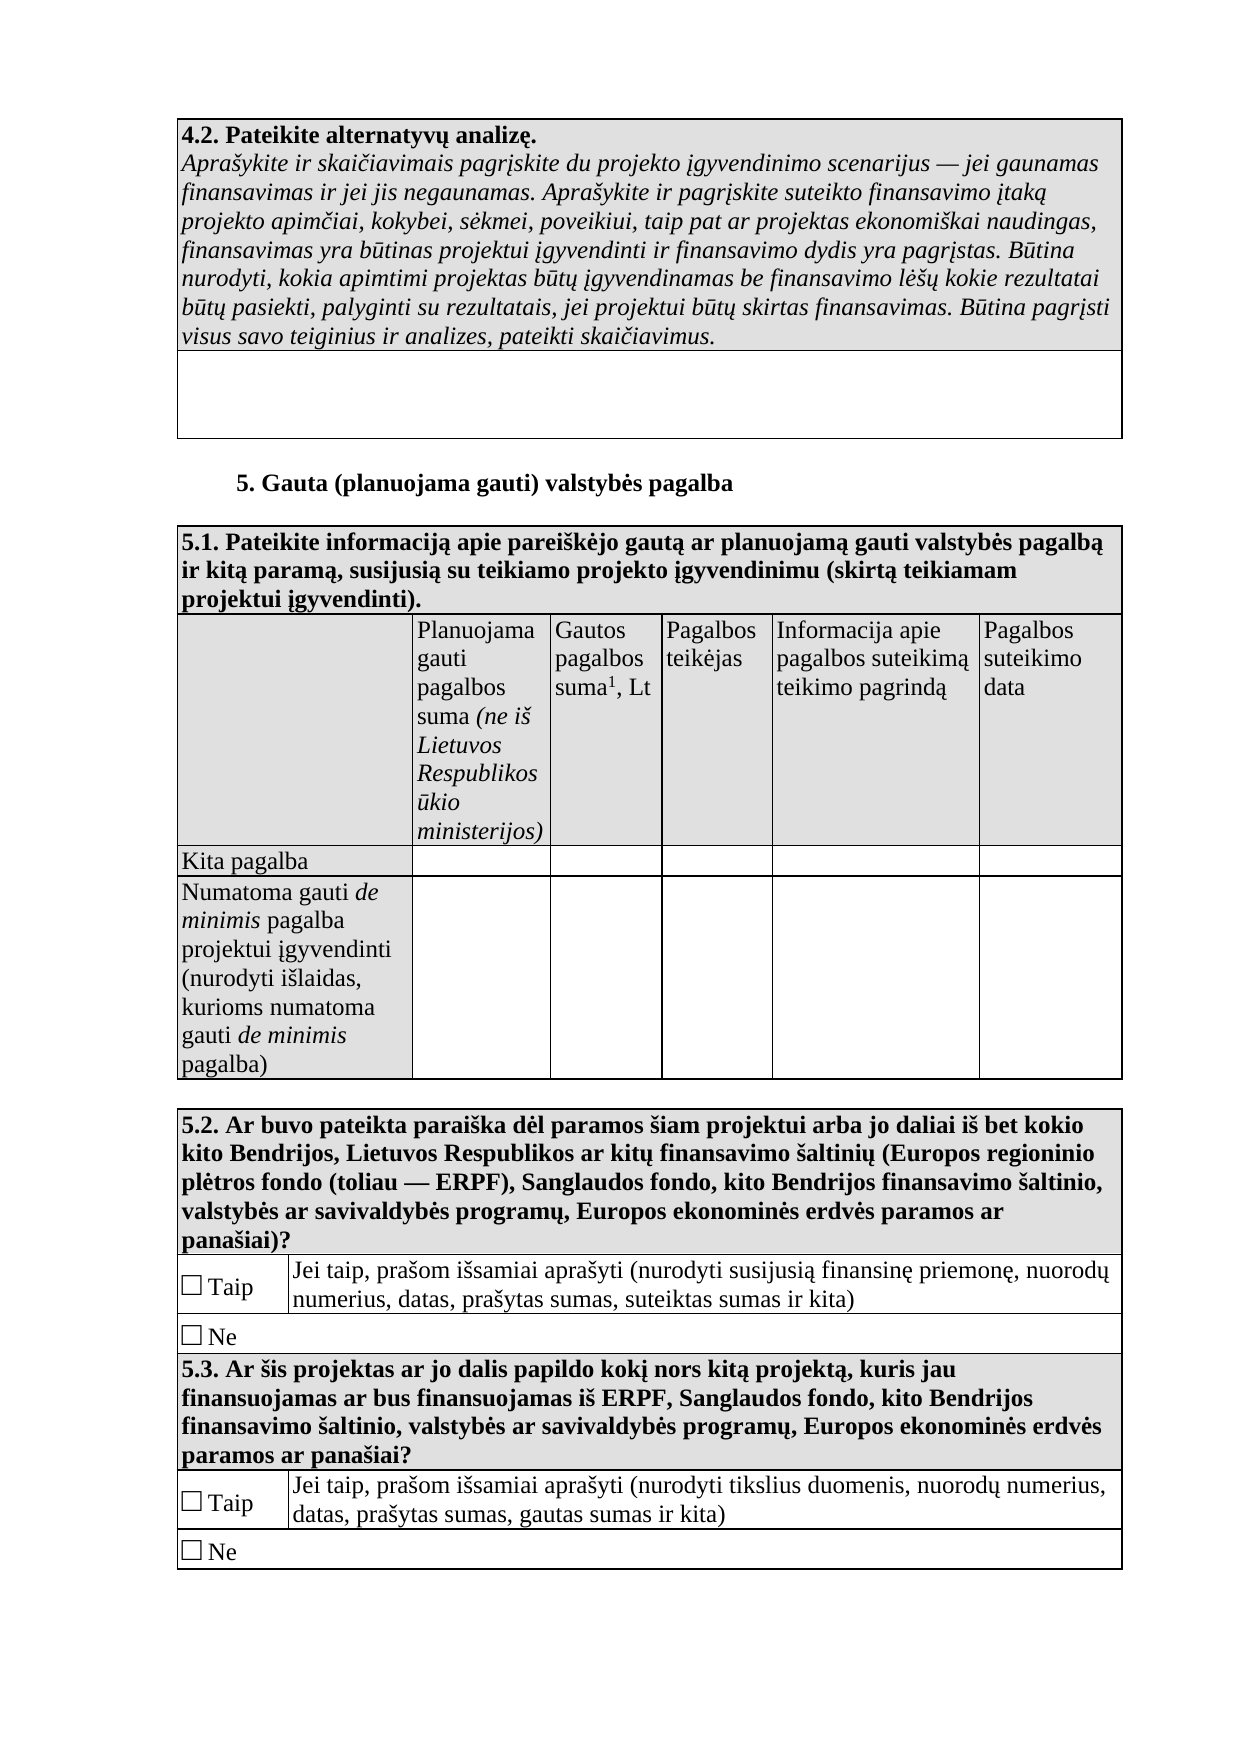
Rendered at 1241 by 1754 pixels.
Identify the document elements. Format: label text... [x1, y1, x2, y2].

table_cell Planuojama gauti pagalbos suma (ne iš Lietuvos Respublikos ūkio ministerijos) [413, 615, 550, 845]
table_cell □ Taip [178, 1255, 288, 1312]
table_cell □ Ne [178, 1314, 1121, 1352]
table_cell [413, 877, 550, 1078]
table_cell 5.2. Ar buvo pateikta paraiška dėl paramos šiam projektui arba jo daliai iš bet kokio kito Bendrijos, Lietuvos Respublikos ar kitų finansavimo šaltinių (Europos regioninio plėtros fondo (toliau — ERPF), Sanglaudos fondo, kito Bendrijos finansavimo šaltinio, valstybės ar savivaldybės programų, Europos ekonominės erdvės paramos ar panašiai)? [178, 1110, 1121, 1253]
table_cell □ Taip [178, 1471, 288, 1528]
table_cell [663, 846, 772, 875]
table_header 4.2. Pateikite alternatyvų analizę. Aprašykite ir skaičiavimais pagrįskite du projekto įgyvendinimo scenarijus — jei gaunamas finansavimas ir jei jis negaunamas. Aprašykite ir pagrįskite suteikto finansavimo įtaką projekto apimčiai, kokybei, sėkmei, poveikiui, taip pat ar projektas ekonomiškai naudingas, finansavimas yra būtinas projektui įgyvendinti ir finansavimo dydis yra pagrįstas. Būtina nurodyti, kokia apimtimi projektas būtų įgyvendinamas be finansavimo lėšų kokie rezultatai būtų pasiekti, palyginti su rezultatais, jei projektui būtų skirtas finansavimas. Būtina pagrįsti visus savo teiginius ir analizes, pateikti skaičiavimus. [178, 120, 1121, 350]
table_cell Jei taip, prašom išsamiai aprašyti (nurodyti susijusią finansinę priemonę, nuorodų numerius, datas, prašytas sumas, suteiktas sumas ir kita) [289, 1255, 1121, 1312]
table_cell [980, 846, 1121, 875]
table_cell [663, 877, 772, 1078]
table_cell Jei taip, prašom išsamiai aprašyti (nurodyti tikslius duomenis, nuorodų numerius, datas, prašytas sumas, gautas sumas ir kita) [289, 1471, 1121, 1528]
table_cell [980, 877, 1121, 1078]
table_cell Numatoma gauti de minimis pagalba projektui įgyvendinti (nurodyti išlaidas, kurioms numatoma gauti de minimis pagalba) [178, 877, 412, 1078]
table_cell 5.3. Ar šis projektas ar jo dalis papildo kokį nors kitą projektą, kuris jau finansuojamas ar bus finansuojamas iš ERPF, Sanglaudos fondo, kito Bendrijos finansavimo šaltinio, valstybės ar savivaldybės programų, Europos ekonominės erdvės paramos ar panašiai? [178, 1354, 1121, 1469]
table_cell Kita pagalba [178, 846, 412, 875]
table_cell [178, 615, 412, 845]
table_cell [177, 1080, 1122, 1108]
table_cell [773, 846, 979, 875]
table_cell Informacija apie pagalbos suteikimą teikimo pagrindą [773, 615, 979, 845]
table_cell [413, 846, 550, 875]
table_cell [551, 846, 661, 875]
table_cell [551, 877, 661, 1078]
table_cell Pagalbos suteikimo data [980, 615, 1121, 845]
table_cell Pagalbos teikėjas [663, 615, 772, 845]
table_cell □ Ne [178, 1530, 1121, 1568]
table_cell Gautos pagalbos suma1, Lt [551, 615, 661, 845]
table_header 5.1. Pateikite informaciją apie pareiškėjo gautą ar planuojamą gauti valstybės pagalbą ir kitą paramą, susijusią su teikiamo projekto įgyvendinimu (skirtą teikiamam projektui įgyvendinti). [178, 527, 1121, 613]
table_cell [178, 351, 1121, 437]
text 5. Gauta (planuojama gauti) valstybės pagalba [177, 468, 1122, 497]
table_cell [773, 877, 979, 1078]
